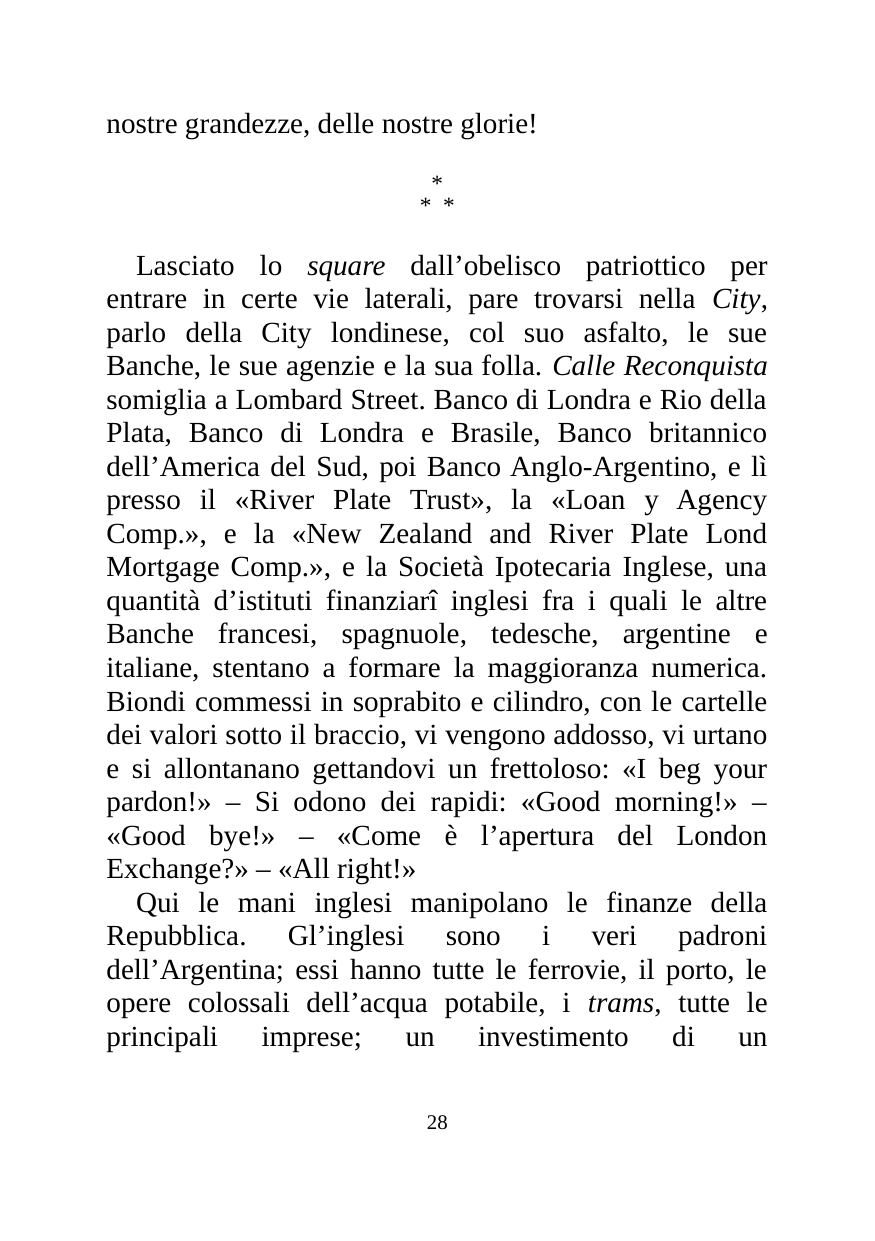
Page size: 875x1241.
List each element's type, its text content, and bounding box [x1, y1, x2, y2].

text Lasciato lo square dall’obelisco patriottico per entrare in certe vie laterali, pare trovarsi nella City, parlo della City londinese, col suo asfalto, le sue Banche, le sue agenzie e la sua folla. Calle Reconquista somiglia a Lombard Street. Banco di Londra e Rio della Plata, Banco di Londra e Brasile, Banco britannico dell’America del Sud, poi Banco Anglo-Argentino, e lì presso il «River Plate Trust», la «Loan y Agency Comp.», e la «New Zealand and River Plate Lond Mortgage Comp.», e la Società Ipotecaria Inglese, una quantità d’istituti finanziarî inglesi fra i quali le altre Banche francesi, spagnuole, tedesche, argentine e italiane, stentano a formare la maggioranza numerica. Biondi commessi in soprabito e cilindro, con le cartelle dei valori sotto il braccio, vi vengono addosso, vi urtano e si allontanano gettandovi un frettoloso: «I beg your pardon!» – Si odono dei rapidi: «Good morning!» – «Good bye!» – «Come è l’apertura del London Exchange?» – «All right!» [106, 248, 768, 885]
text nostre grandezze, delle nostre glorie! [106, 106, 768, 140]
text Qui le mani inglesi manipolano le finanze della Repubblica. Gl’inglesi sono i veri padroni dell’Argentina; essi hanno tutte le ferrovie, il porto, le opere colossali dell’acqua potabile, i trams, tutte le principali imprese; un investimento di un [106, 885, 768, 1053]
text *** [106, 169, 768, 218]
